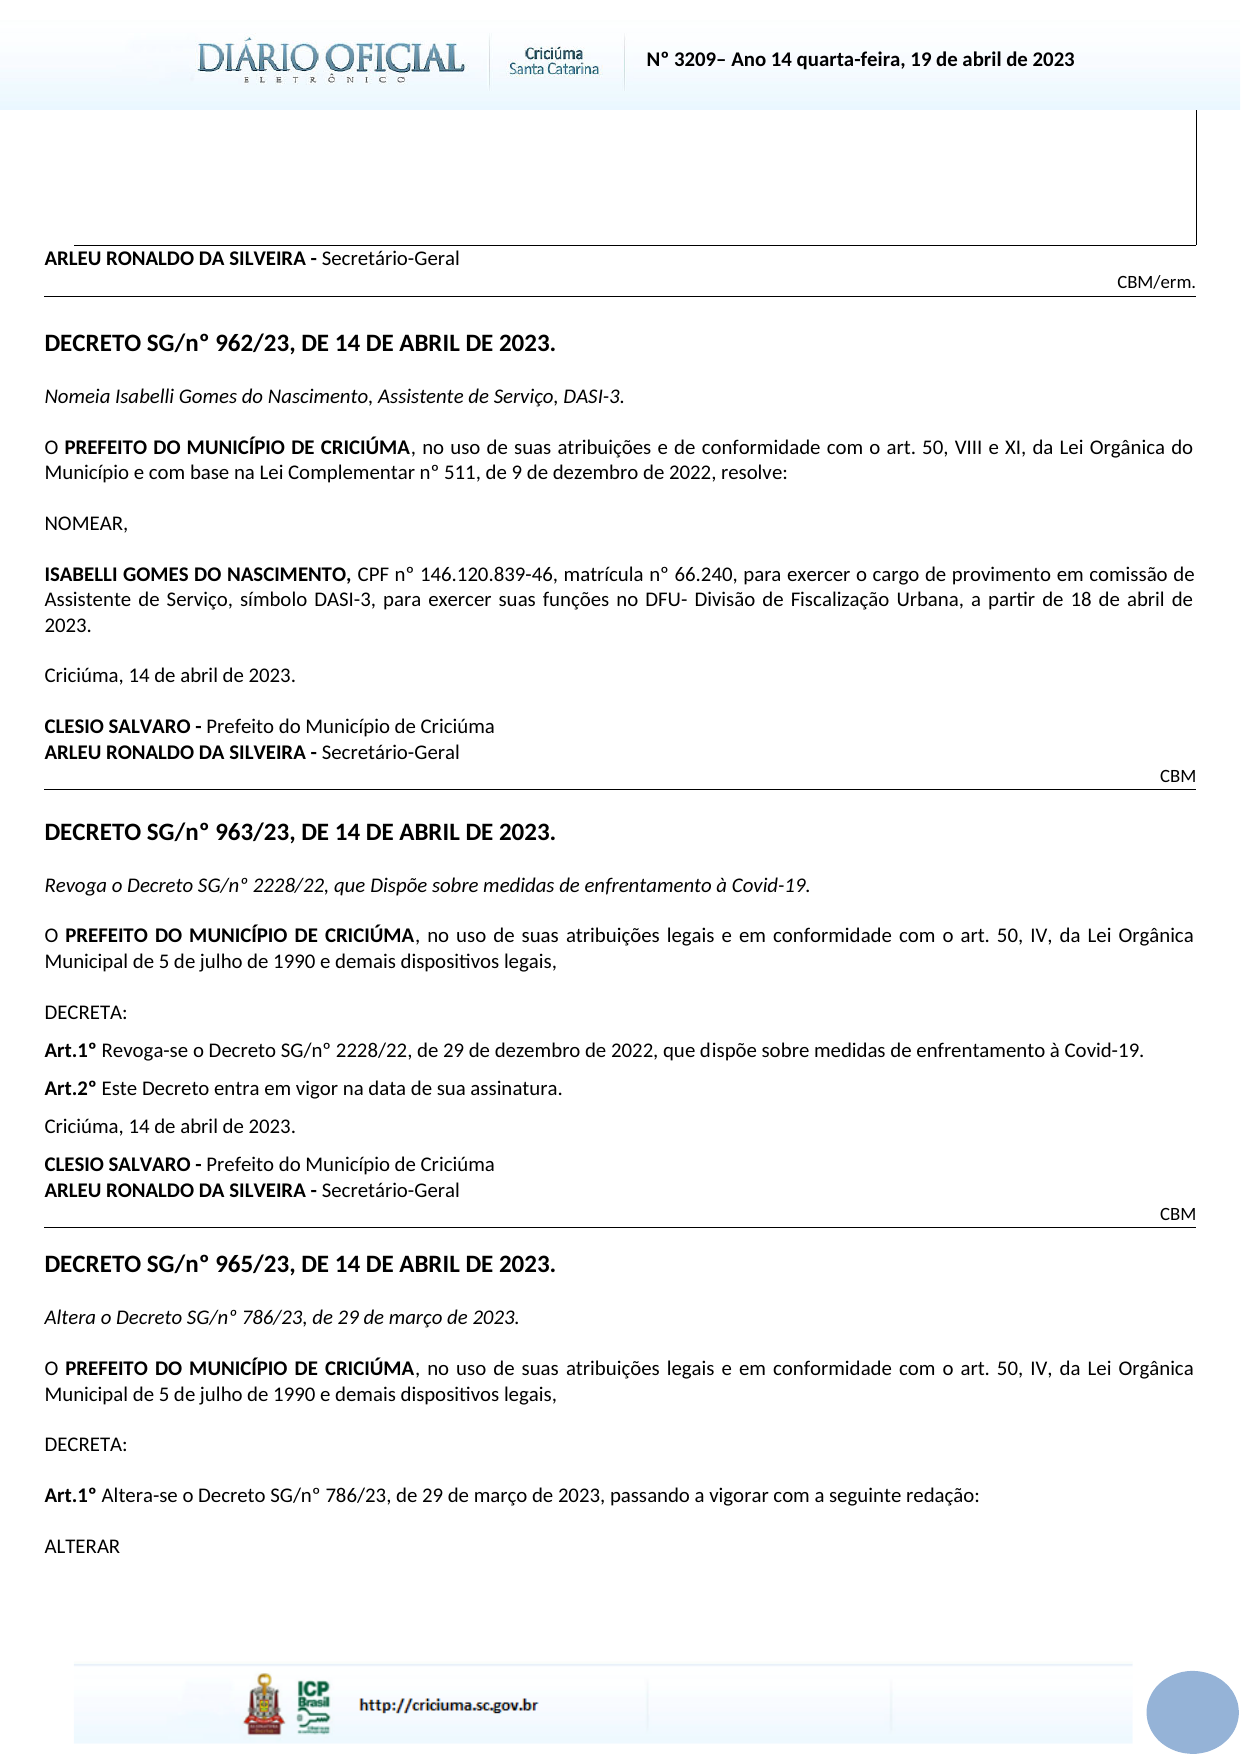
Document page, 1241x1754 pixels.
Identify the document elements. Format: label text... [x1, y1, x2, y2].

text CBM [44, 1202, 1196, 1227]
text DECRETO SG/nº 965/23, DE 14 DE ABRIL DE 2023. [44, 1248, 1196, 1279]
text DECRETO SG/nº 962/23, DE 14 DE ABRIL DE 2023. [44, 327, 1196, 358]
text CLESIO SALVARO - Prefeito do Município de Criciúma [44, 1151, 1196, 1177]
text NOMEAR, [44, 510, 1196, 536]
text O PREFEITO DO MUNICÍPIO DE CRICIÚMA, no uso de suas atribuições legais e em conformidade com o art. 50, IV, da Lei Orgânica Municipal de 5 de julho de 1990 e demais dispositivos legais, [44, 1355, 1196, 1406]
text O PREFEITO DO MUNICÍPIO DE CRICIÚMA, no uso de suas atribuições legais e em conformidade com o art. 50, IV, da Lei Orgânica Municipal de 5 de julho de 1990 e demais dispositivos legais, [44, 923, 1196, 973]
text DECRETA: [44, 999, 1196, 1024]
text DECRETO SG/nº 963/23, DE 14 DE ABRIL DE 2023. [44, 816, 1196, 846]
text Criciúma, 14 de abril de 2023. [44, 663, 1196, 688]
text O PREFEITO DO MUNICÍPIO DE CRICIÚMA, no uso de suas atribuições e de conformidade com o art. 50, VIII e XI, da Lei Orgânica do Município e com base na Lei Complementar nº 511, de 9 de dezembro de 2022, resolve: [44, 434, 1196, 485]
text ISABELLI GOMES DO NASCIMENTO, CPF nº 146.120.839-46, matrícula nº 66.240, para exercer o cargo de provimento em comissão de Assistente de Serviço, símbolo DASI-3, para exercer suas funções no DFU- Divisão de Fiscalização Urbana, a partir de 18 de abril de 2023. [44, 561, 1196, 637]
text Art.1º Altera-se o Decreto SG/nº 786/23, de 29 de março de 2023, passando a vigorar com a seguinte redação: [44, 1482, 1196, 1508]
text Art.1º Revoga-se o Decreto SG/nº 2228/22, de 29 de dezembro de 2022, que dispõe sobre medidas de enfrentamento à Covid-19. [44, 1037, 1196, 1062]
text Revoga o Decreto SG/nº 2228/22, que Dispõe sobre medidas de enfrentamento à Covid-19. [44, 872, 1196, 897]
text ALTERAR [44, 1533, 1196, 1559]
text Altera o Decreto SG/nº 786/23, de 29 de março de 2023. [44, 1304, 1196, 1330]
text Criciúma, 14 de abril de 2023. [44, 1113, 1196, 1139]
text ARLEU RONALDO DA SILVEIRA - Secretário-Geral [44, 1177, 1196, 1202]
text Nomeia Isabelli Gomes do Nascimento, Assistente de Serviço, DASI-3. [44, 383, 1196, 408]
text DECRETA: [44, 1432, 1196, 1457]
text CBM/erm. [44, 271, 1196, 296]
text ARLEU RONALDO DA SILVEIRA - Secretário-Geral [44, 739, 1196, 764]
text CLESIO SALVARO - Prefeito do Município de Criciúma [44, 713, 1196, 739]
text Art.2º Este Decreto entra em vigor na data de sua assinatura. [44, 1075, 1196, 1101]
text CBM [44, 764, 1196, 789]
text ARLEU RONALDO DA SILVEIRA - Secretário-Geral [44, 245, 1196, 271]
